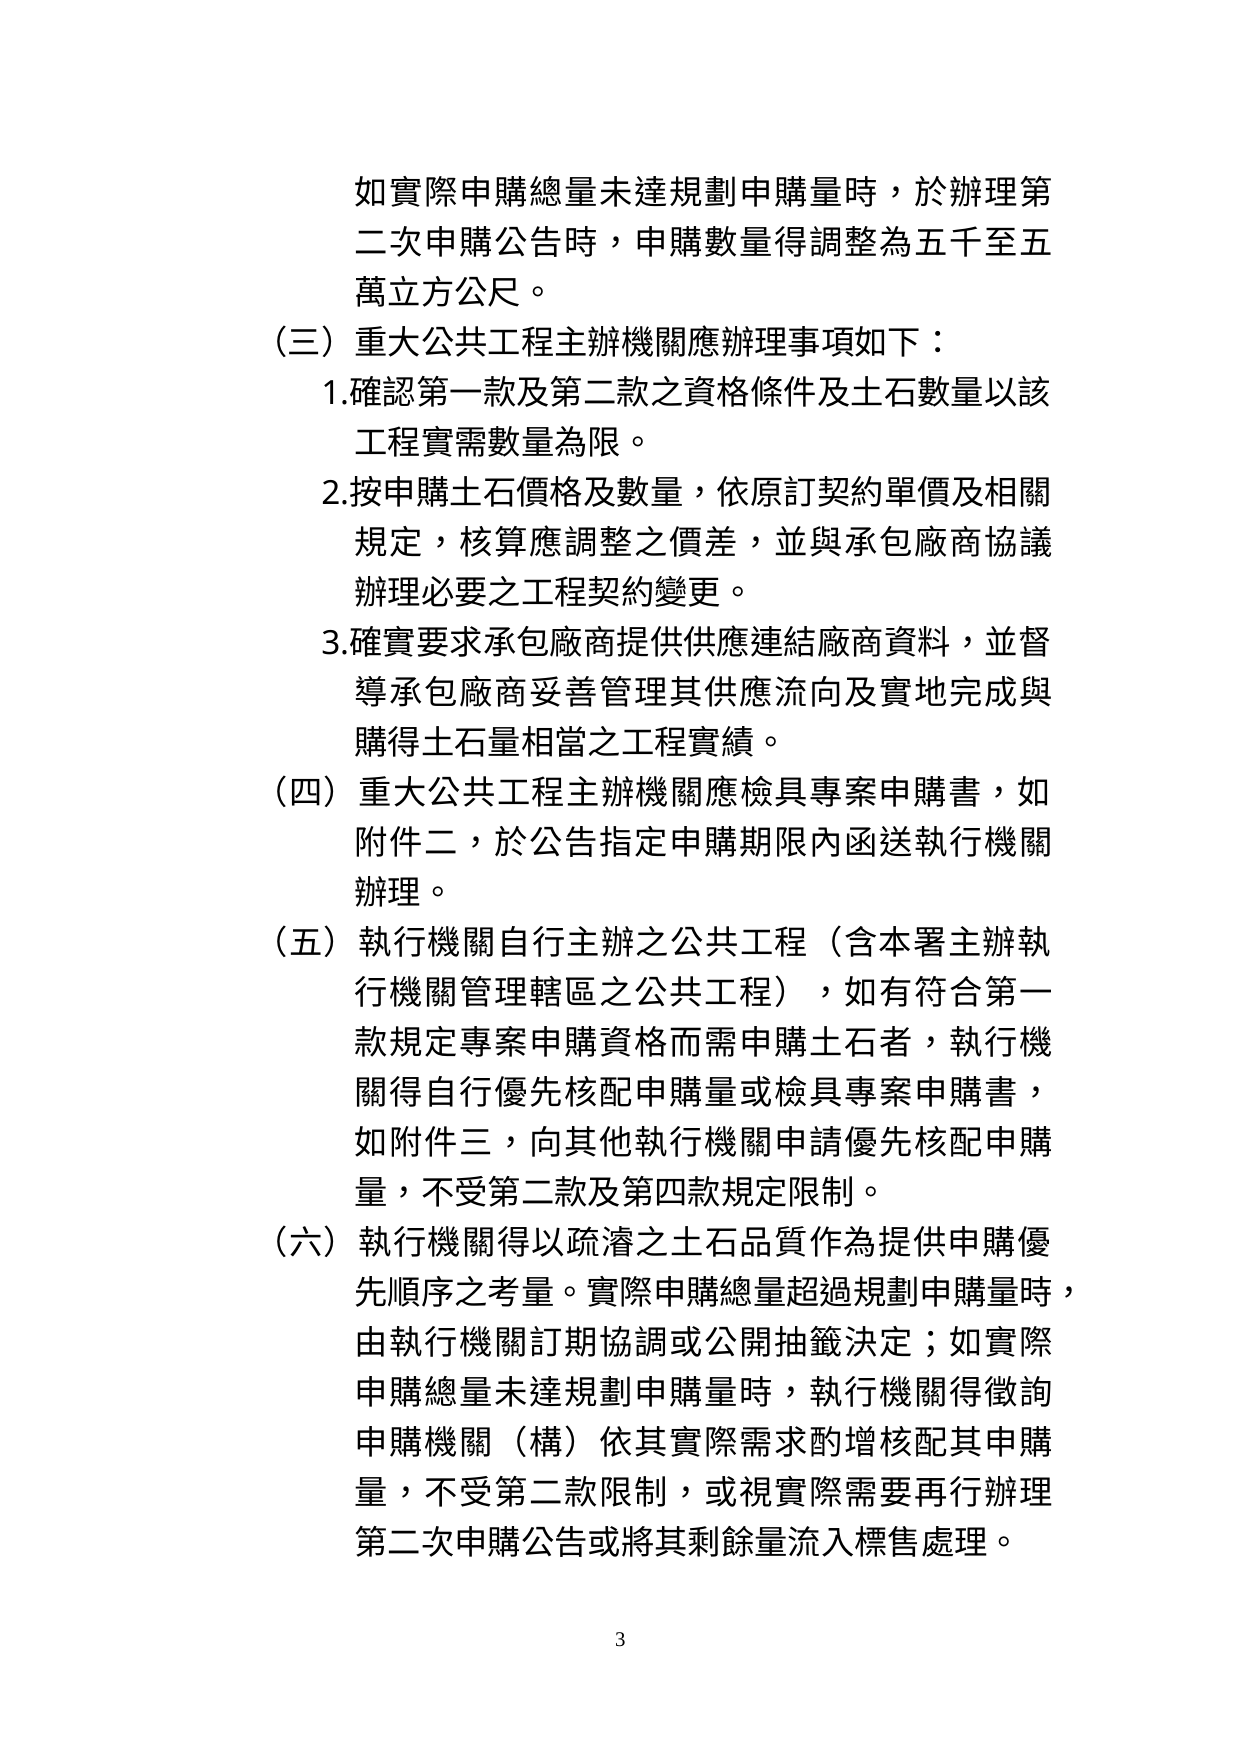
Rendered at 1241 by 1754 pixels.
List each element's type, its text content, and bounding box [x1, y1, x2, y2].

text 如實際申購總量未達規劃申購量時，於辦理第二次申購公告時，申購數量得調整為五千至五萬立方公尺。 [254, 164, 1053, 314]
text 3.確實要求承包廠商提供供應連結廠商資料，並督導承包廠商妥善管理其供應流向及實地完成與購得土石量相當之工程實績。 [321, 614, 1053, 764]
text （五）執行機關自行主辦之公共工程（含本署主辦執行機關管理轄區之公共工程），如有符合第一款規定專案申購資格而需申購土石者，執行機關得自行優先核配申購量或檢具專案申購書，如附件三，向其他執行機關申請優先核配申購量，不受第二款及第四款規定限制。 [254, 914, 1053, 1214]
text （三）重大公共工程主辦機關應辦理事項如下： [254, 314, 1053, 364]
text （六）執行機關得以疏濬之土石品質作為提供申購優先順序之考量。實際申購總量超過規劃申購量時，由執行機關訂期協調或公開抽籤決定；如實際申購總量未達規劃申購量時，執行機關得徵詢申購機關（構）依其實際需求酌增核配其申購量，不受第二款限制，或視實際需要再行辦理第二次申購公告或將其剩餘量流入標售處理。 [254, 1214, 1053, 1564]
text 1.確認第一款及第二款之資格條件及土石數量以該工程實需數量為限。 [321, 364, 1053, 464]
text 2.按申購土石價格及數量，依原訂契約單價及相關規定，核算應調整之價差，並與承包廠商協議辦理必要之工程契約變更。 [321, 464, 1053, 614]
text （四）重大公共工程主辦機關應檢具專案申購書，如附件二，於公告指定申購期限內函送執行機關辦理。 [254, 764, 1053, 914]
